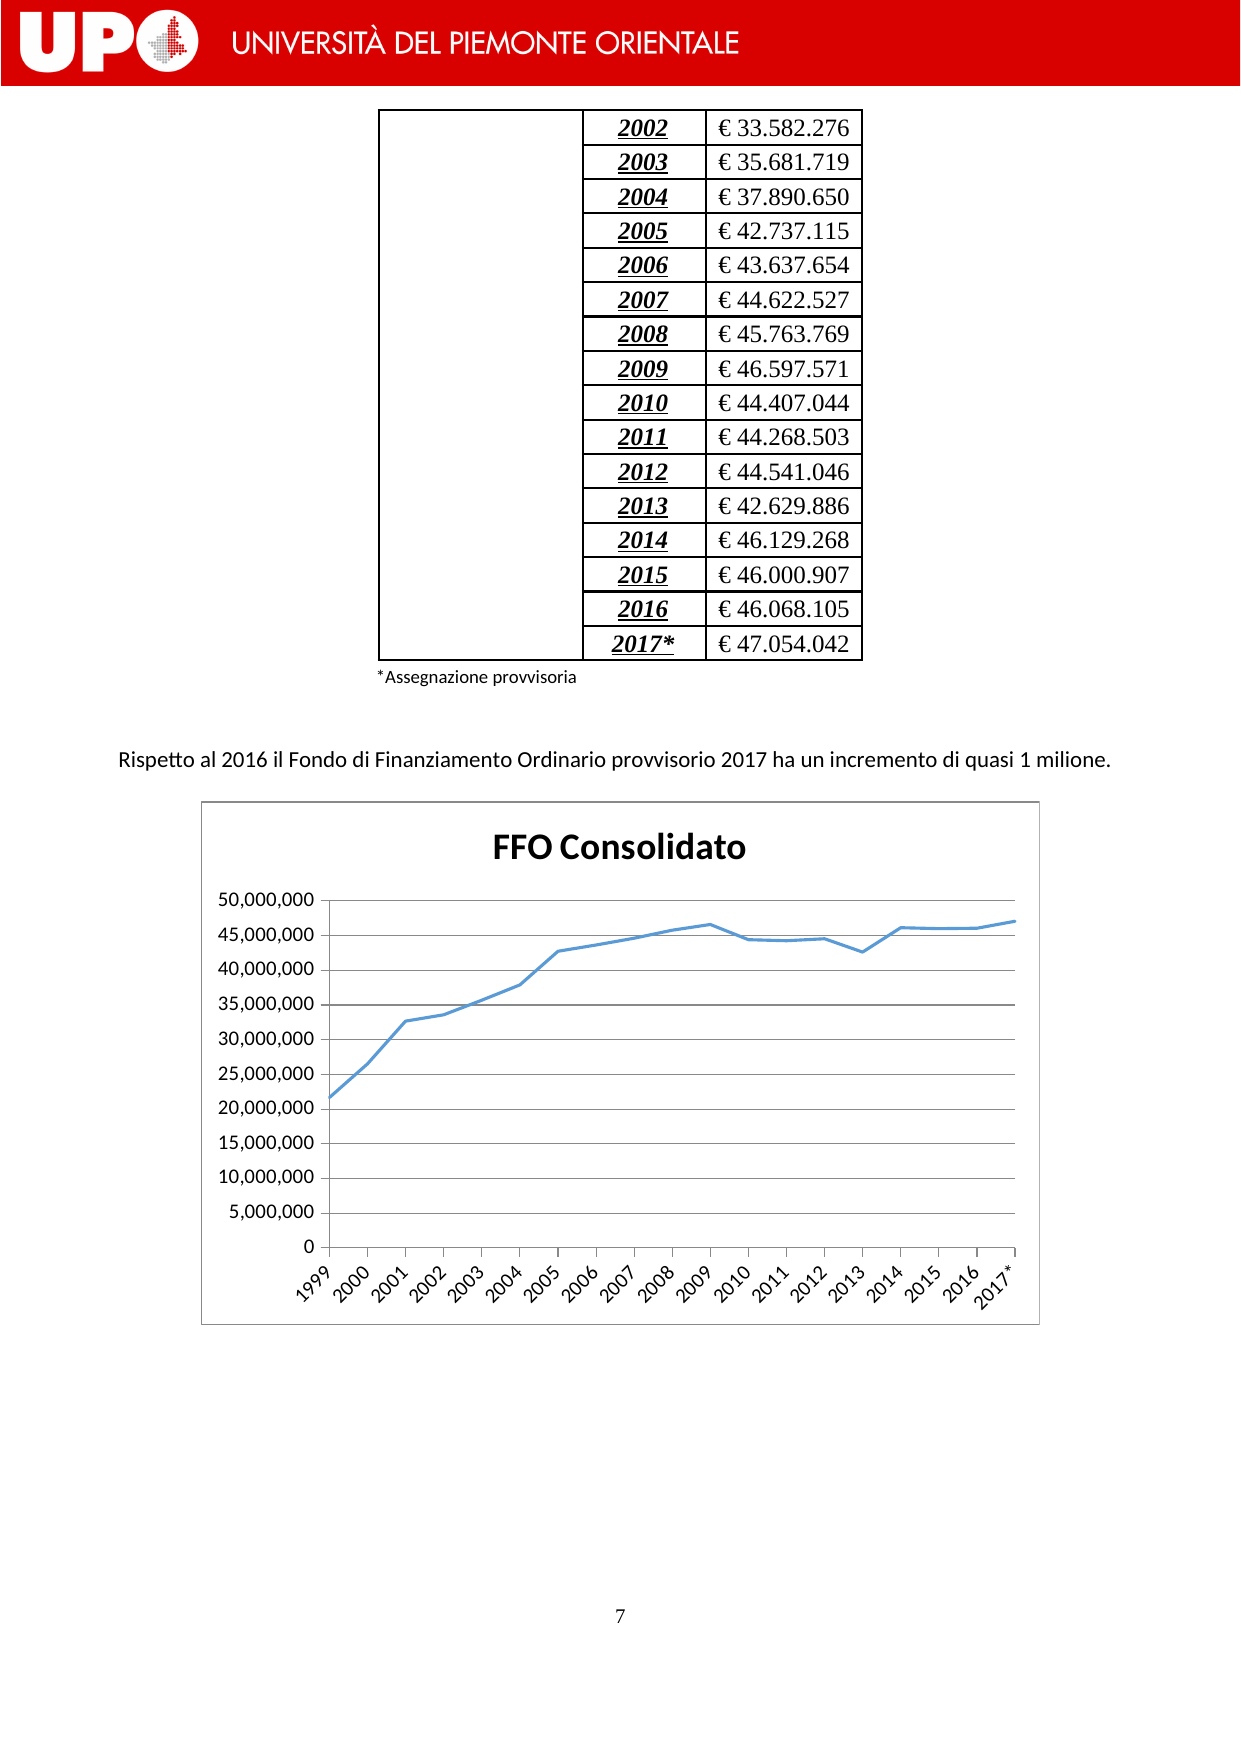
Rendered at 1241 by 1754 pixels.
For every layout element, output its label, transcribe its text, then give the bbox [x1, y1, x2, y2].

table_cell € 42.737.115 [707, 214, 861, 247]
text Rispetto al 2016 il Fondo di Finanziamento Ordinario provvisorio 2017 ha un incremento di quasi 1 milione. [118, 745, 1122, 773]
table_cell 2006 [584, 249, 705, 281]
table_cell € 46.068.105 [707, 593, 861, 625]
table_cell € 46.129.268 [707, 524, 861, 556]
table_cell 2003 [584, 146, 705, 178]
table_cell 2011 [584, 421, 705, 453]
table_cell € 44.268.503 [707, 421, 861, 453]
table_cell € 46.000.907 [707, 558, 861, 590]
table_cell € 46.597.571 [707, 352, 861, 384]
table_cell 2012 [584, 455, 705, 487]
table_cell 2008 [584, 318, 705, 350]
table_cell 2009 [584, 352, 705, 384]
table_cell 2013 [584, 489, 705, 522]
text *Assegnazione provvisoria [339, 661, 1122, 689]
table_cell € 37.890.650 [707, 180, 861, 212]
table_cell 2007 [584, 283, 705, 315]
table_cell 2014 [584, 524, 705, 556]
table_cell € 45.763.769 [707, 318, 861, 350]
table_cell € 33.582.276 [707, 111, 861, 143]
table_cell € 44.407.044 [707, 386, 861, 418]
table_cell € 35.681.719 [707, 146, 861, 178]
table_cell 2010 [584, 386, 705, 418]
table_cell 2004 [584, 180, 705, 212]
table_cell € 42.629.886 [707, 489, 861, 522]
table_cell 2015 [584, 558, 705, 590]
table_cell 2016 [584, 593, 705, 625]
table_cell 2005 [584, 214, 705, 247]
table_cell € 47.054.042 [707, 627, 861, 659]
table_cell 2017* [584, 627, 705, 659]
table_cell 2002 [584, 111, 705, 143]
table_cell € 43.637.654 [707, 249, 861, 281]
table_cell € 44.541.046 [707, 455, 861, 487]
table_header [380, 111, 582, 659]
table_cell € 44.622.527 [707, 283, 861, 315]
